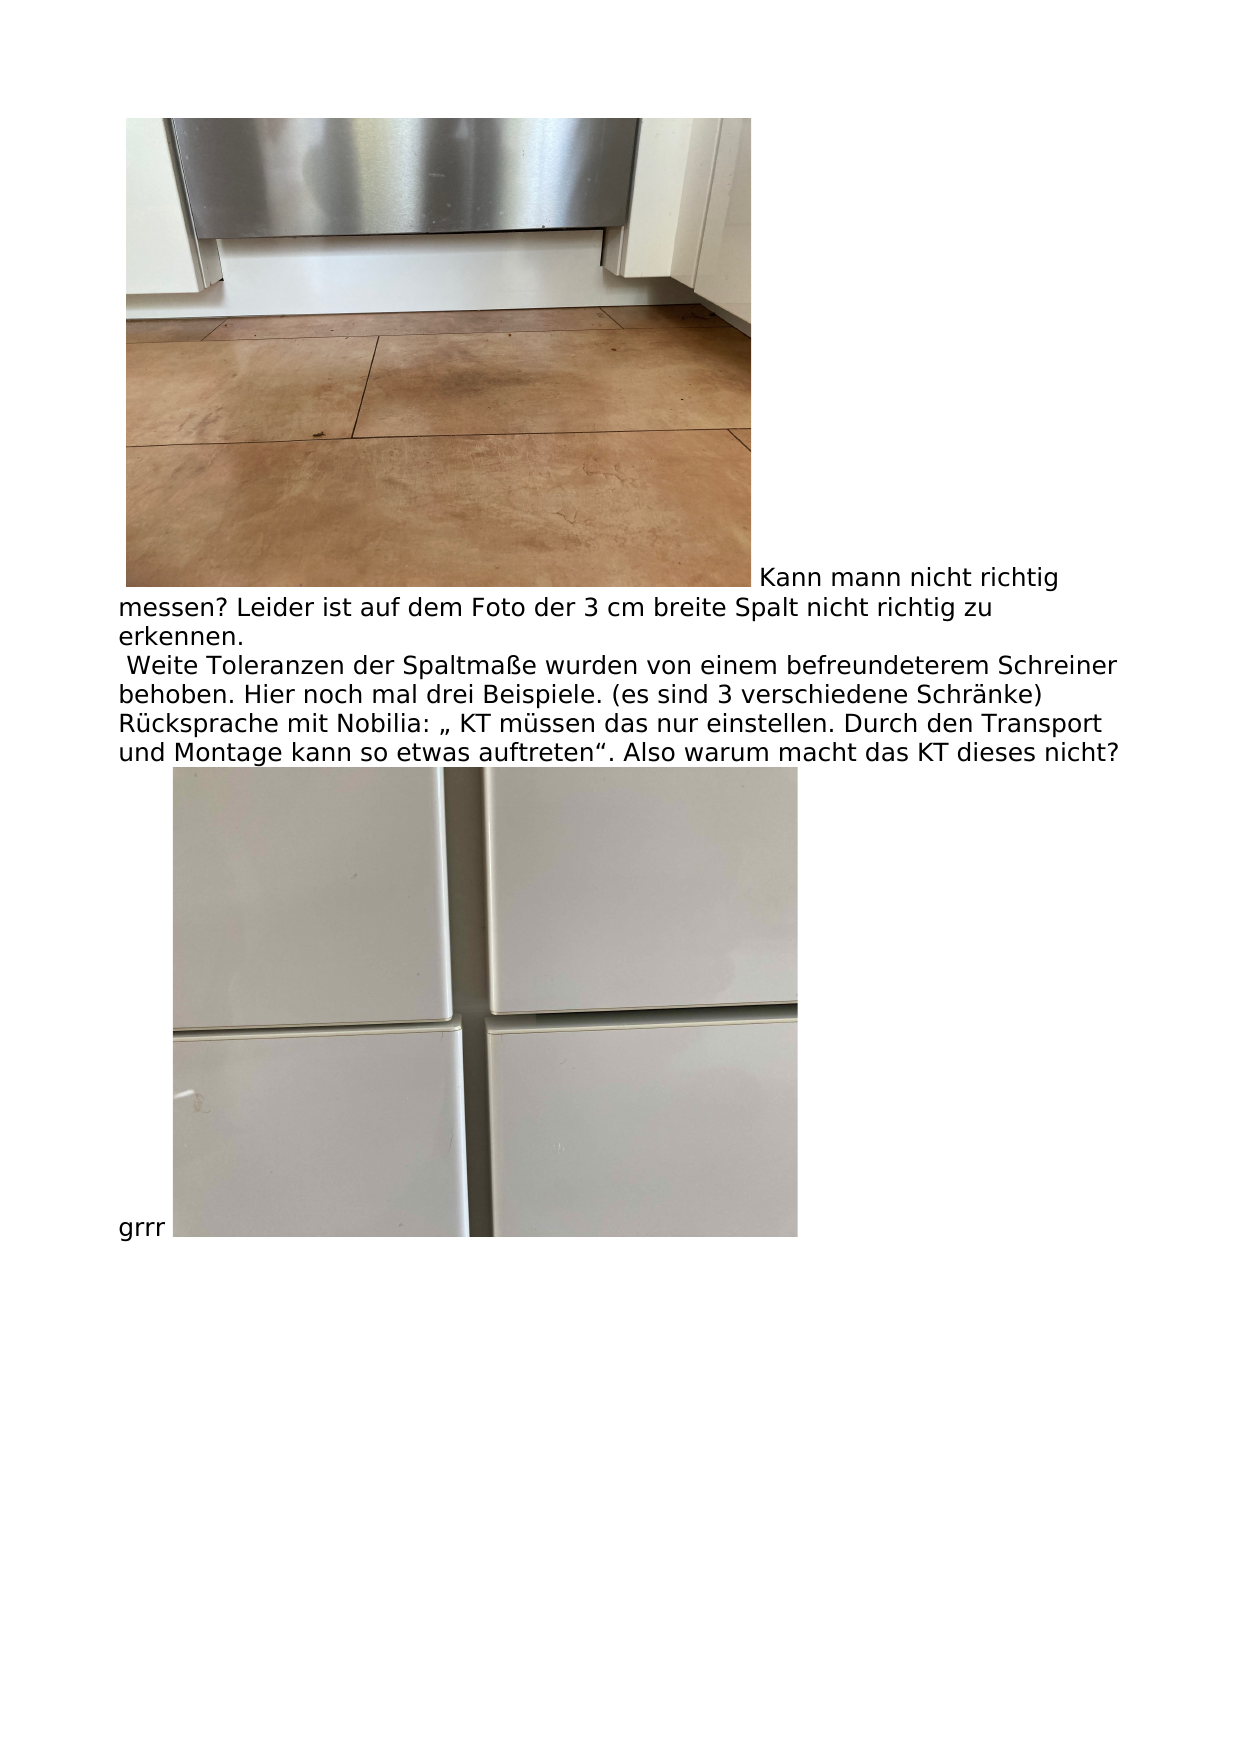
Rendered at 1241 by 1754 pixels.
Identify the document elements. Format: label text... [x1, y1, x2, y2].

text Kann mann nicht richtig messen? Leider ist auf dem Foto der 3 cm breite Spalt nicht richtig zu erkennen. Weite Toleranzen der Spaltmaße wurden von einem befreundeterem Schreiner behoben. Hier noch mal drei Beispiele. (es sind 3 verschiedene Schränke) Rücksprache mit Nobilia: „ KT müssen das nur einstellen. Durch den Transport und Montage kann so etwas auftreten“. Also warum macht das KT dieses nicht? grrr [118, 118, 1122, 1242]
picture [172, 767, 798, 1237]
picture [126, 118, 752, 587]
